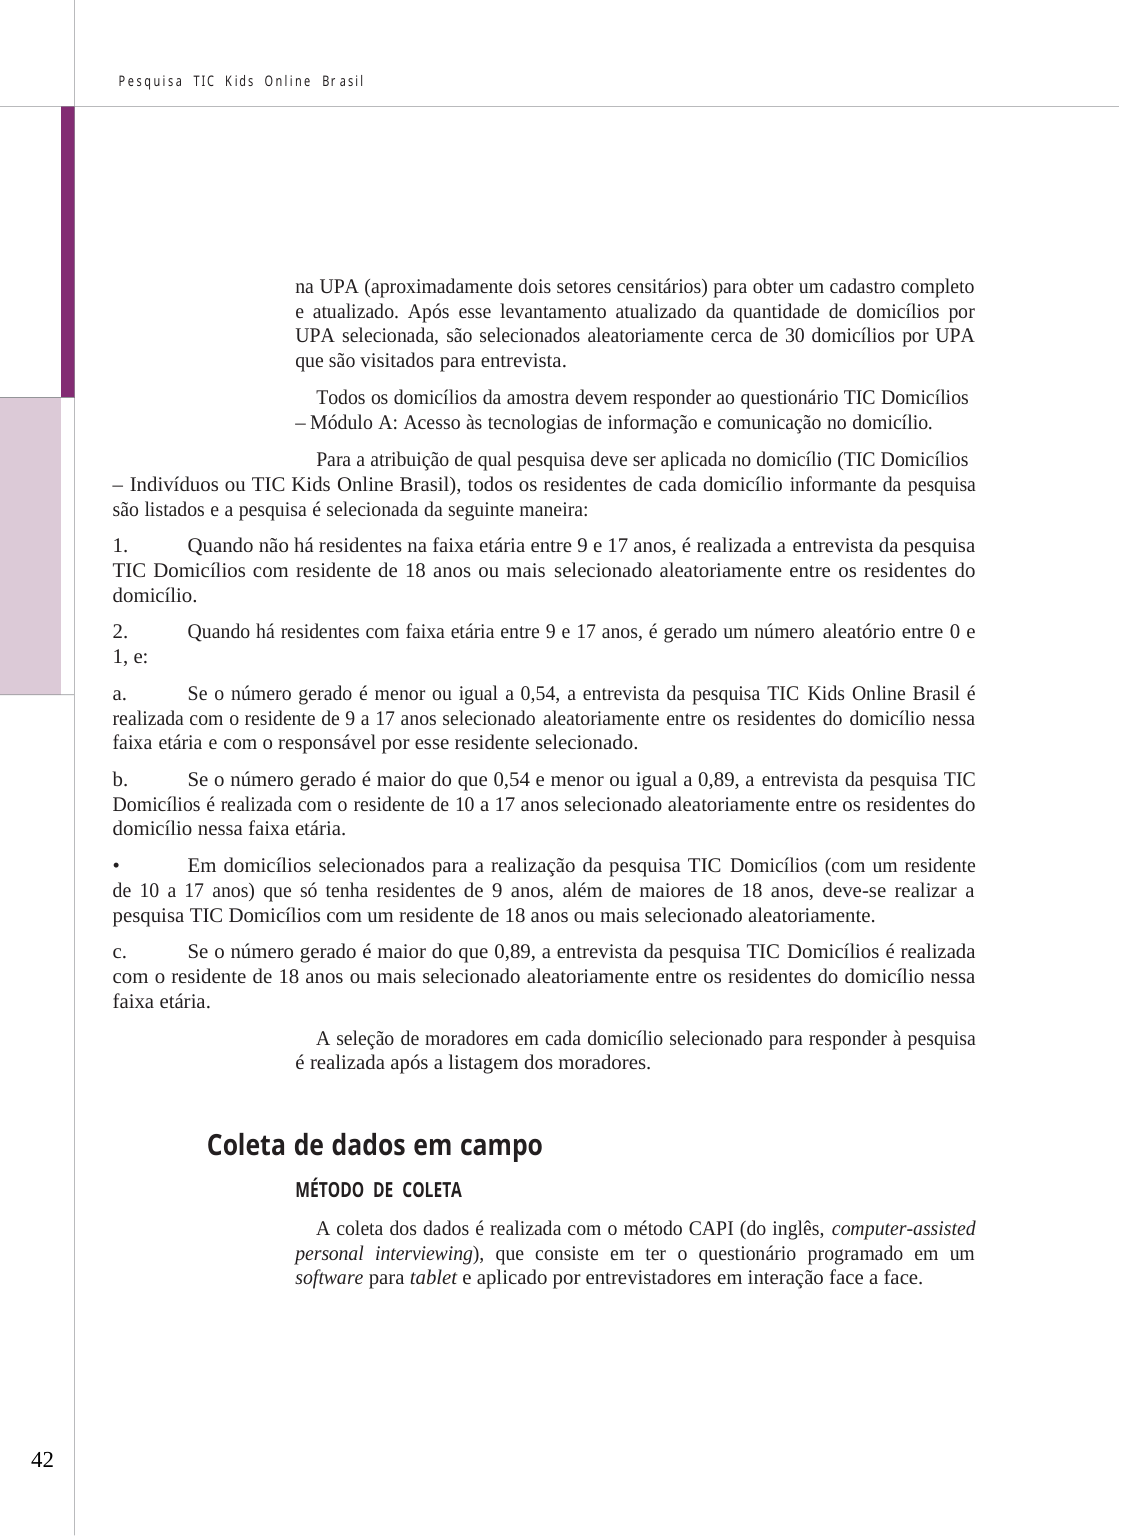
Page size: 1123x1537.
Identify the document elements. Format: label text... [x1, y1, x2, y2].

list Quando não há residentes na faixa etária entre 9 e 17 anos, é realizada a entrevista da pesquisa TIC Domicílios com residente de 18 anos ou mais selecionado aleatoriamente entre os residentes do domicílio. [112, 533, 976, 607]
subtitle Coleta de dados em campo [207, 1124, 987, 1164]
list Módulo A: Acesso às tecnologias de informação e comunicação no domicílio. [295, 410, 987, 434]
text Todos os domicílios da amostra devem responder ao questionário TIC Domicílios [316, 385, 987, 409]
list Se o número gerado é menor ou igual a 0,54, a entrevista da pesquisa TIC Kids Online Brasil é realizada com o residente de 9 a 17 anos selecionado aleatoriamente entre os residentes do domicílio nessa faixa etária e com o responsável por esse residente selecionado. [112, 681, 976, 754]
subtitle MÉTODO DE COLETA [295, 1175, 987, 1203]
list Quando há residentes com faixa etária entre 9 e 17 anos, é gerado um número aleatório entre 0 e 1, e: [112, 619, 976, 668]
text A coleta dos dados é realizada com o método CAPI (do inglês, computer-assisted personal interviewing), que consiste em ter o questionário programado em um software para tablet e aplicado por entrevistadores em interação face a face. [295, 1216, 976, 1289]
list Se o número gerado é maior do que 0,54 e menor ou igual a 0,89, a entrevista da pesquisa TIC Domicílios é realizada com o residente de 10 a 17 anos selecionado aleatoriamente entre os residentes do domicílio nessa faixa etária. [112, 767, 976, 840]
list Indivíduos ou TIC Kids Online Brasil), todos os residentes de cada domicílio informante da pesquisa são listados e a pesquisa é selecionada da seguinte maneira: [112, 472, 976, 521]
text na UPA (aproximadamente dois setores censitários) para obter um cadastro completo e atualizado. Após esse levantamento atualizado da quantidade de domicílios por UPA selecionada, são selecionados aleatoriamente cerca de 30 domicílios por UPA que são visitados para entrevista. [295, 274, 976, 372]
text Para a atribuição de qual pesquisa deve ser aplicada no domicílio (TIC Domicílios [316, 447, 987, 471]
list Em domicílios selecionados para a realização da pesquisa TIC Domicílios (com um residente de 10 a 17 anos) que só tenha residentes de 9 anos, além de maiores de 18 anos, deve-se realizar a pesquisa TIC Domicílios com um residente de 18 anos ou mais selecionado aleatoriamente. [112, 853, 976, 927]
list Se o número gerado é maior do que 0,89, a entrevista da pesquisa TIC Domicílios é realizada com o residente de 18 anos ou mais selecionado aleatoriamente entre os residentes do domicílio nessa faixa etária. [112, 939, 976, 1013]
text A seleção de moradores em cada domicílio selecionado para responder à pesquisa é realizada após a listagem dos moradores. [295, 1026, 976, 1074]
